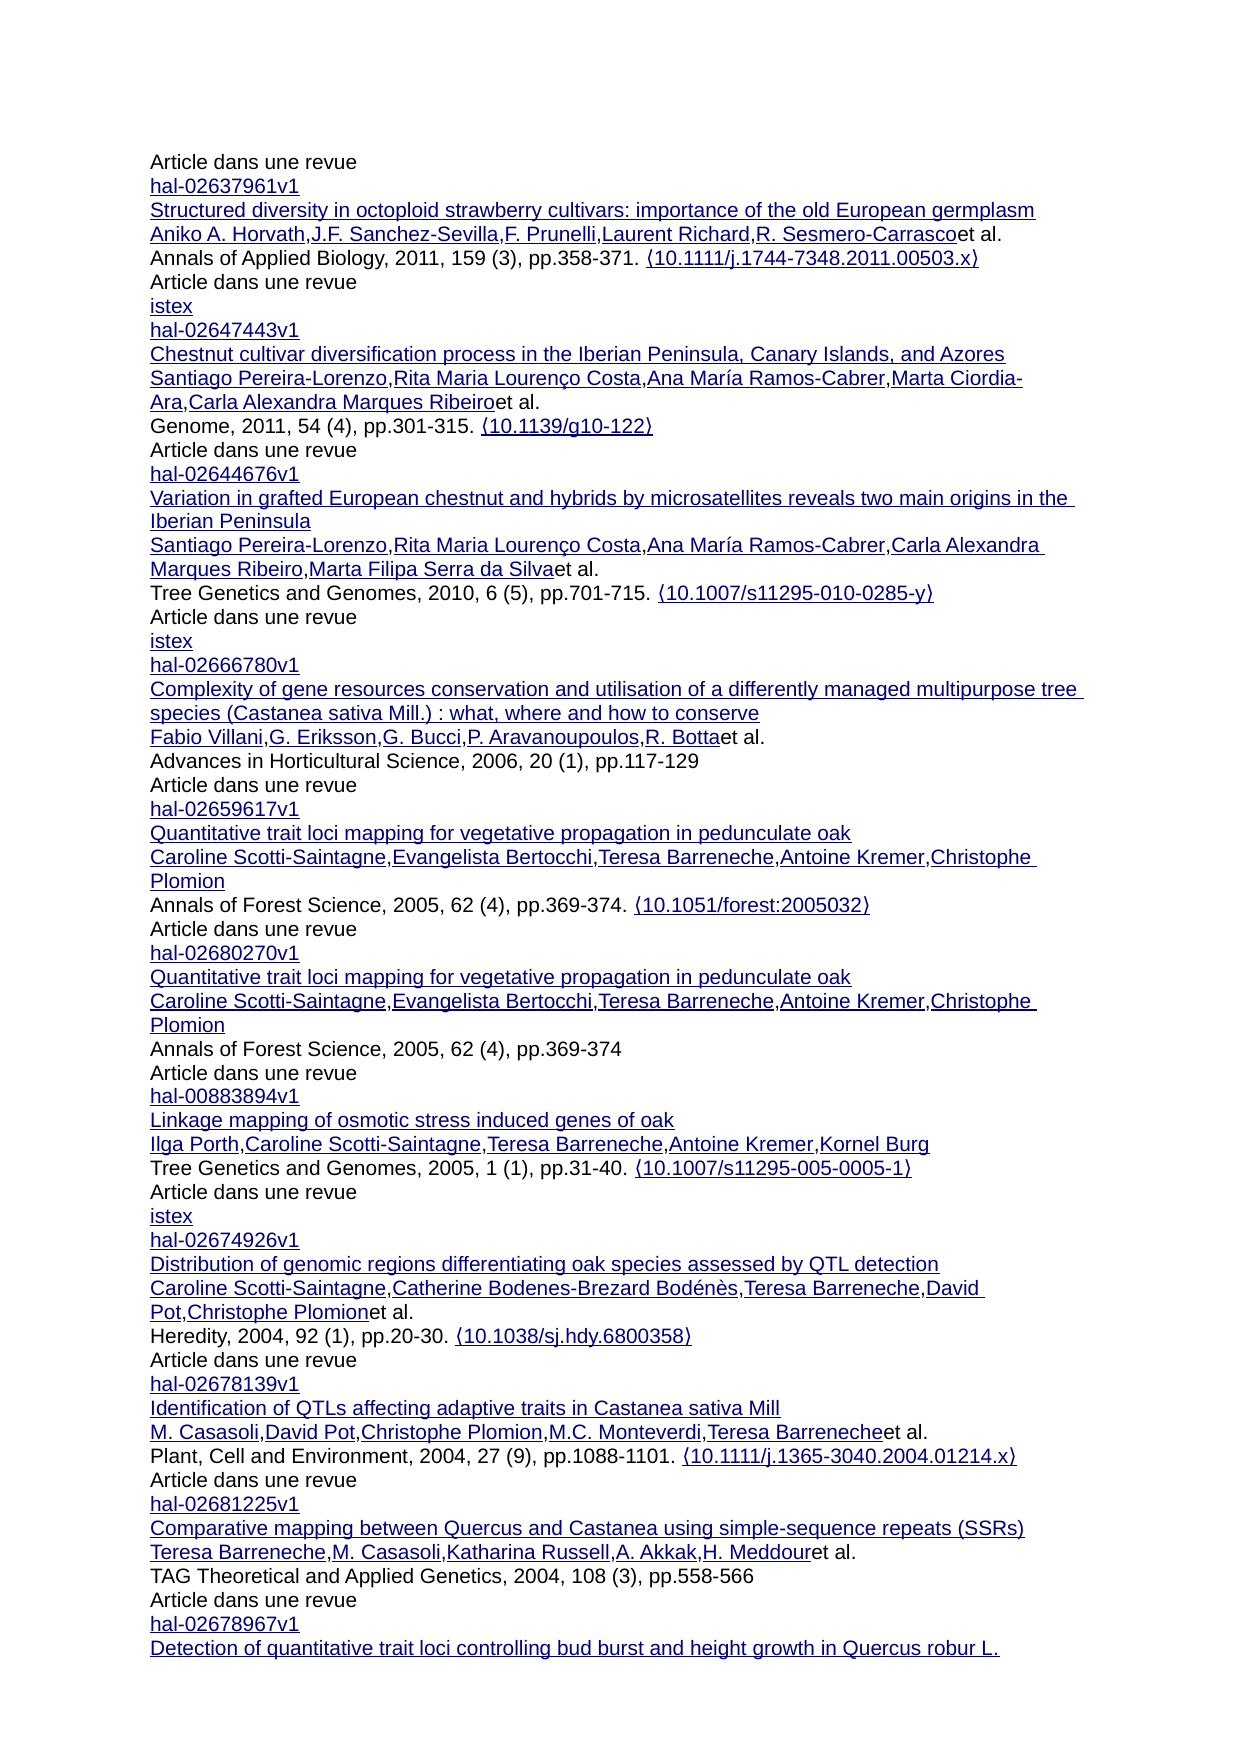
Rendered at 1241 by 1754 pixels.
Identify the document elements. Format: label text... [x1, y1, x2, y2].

table_cell Structured diversity in octoploid strawberry cultivars: importance of the old European germplasm Aniko A. Horvath,J.F. Sanchez-Sevilla,F. Prunelli,Laurent Richard,R. Sesmero-Carrascoet al. Annals of Applied Biology, 2011, 159 (3), pp.358-371. ⟨10.1111/j.1744-7348.2011.00503.x⟩ Article dans une revue istex hal-02647443v1 [150, 198, 1090, 342]
table_cell Linkage mapping of osmotic stress induced genes of oak Ilga Porth,Caroline Scotti-Saintagne,Teresa Barreneche,Antoine Kremer,Kornel Burg Tree Genetics and Genomes, 2005, 1 (1), pp.31-40. ⟨10.1007/s11295-005-0005-1⟩ Article dans une revue istex hal-02674926v1 [150, 1108, 1090, 1252]
table_cell Variation in grafted European chestnut and hybrids by microsatellites reveals two main origins in the Iberian Peninsula Santiago Pereira-Lorenzo,Rita Maria Lourenço Costa,Ana María Ramos-Cabrer,Carla Alexandra Marques Ribeiro,Marta Filipa Serra da Silvaet al. Tree Genetics and Genomes, 2010, 6 (5), pp.701-715. ⟨10.1007/s11295-010-0285-y⟩ Article dans une revue istex hal-02666780v1 [150, 485, 1090, 677]
table_cell Distribution of genomic regions differentiating oak species assessed by QTL detection Caroline Scotti-Saintagne,Catherine Bodenes-Brezard Bodénès,Teresa Barreneche,David Pot,Christophe Plomionet al. Heredity, 2004, 92 (1), pp.20-30. ⟨10.1038/sj.hdy.6800358⟩ Article dans une revue hal-02678139v1 [150, 1252, 1090, 1396]
table_cell Complexity of gene resources conservation and utilisation of a differently managed multipurpose tree species (Castanea sativa Mill.) : what, where and how to conserve Fabio Villani,G. Eriksson,G. Bucci,P. Aravanoupoulos,R. Bottaet al. Advances in Horticultural Science, 2006, 20 (1), pp.117-129 Article dans une revue hal-02659617v1 [150, 677, 1090, 821]
table_cell Identification of QTLs affecting adaptive traits in Castanea sativa Mill M. Casasoli,David Pot,Christophe Plomion,M.C. Monteverdi,Teresa Barrenecheet al. Plant, Cell and Environment, 2004, 27 (9), pp.1088-1101. ⟨10.1111/j.1365-3040.2004.01214.x⟩ Article dans une revue hal-02681225v1 [150, 1396, 1090, 1516]
table_cell Quantitative trait loci mapping for vegetative propagation in pedunculate oak Caroline Scotti-Saintagne,Evangelista Bertocchi,Teresa Barreneche,Antoine Kremer,Christophe Plomion Annals of Forest Science, 2005, 62 (4), pp.369-374 Article dans une revue hal-00883894v1 [150, 965, 1090, 1108]
table_cell Detection of quantitative trait loci controlling bud burst and height growth in Quercus robur L. [150, 1635, 1090, 1659]
table_cell Chestnut cultivar diversification process in the Iberian Peninsula, Canary Islands, and Azores Santiago Pereira-Lorenzo,Rita Maria Lourenço Costa,Ana María Ramos-Cabrer,Marta Ciordia-Ara,Carla Alexandra Marques Ribeiroet al. Genome, 2011, 54 (4), pp.301-315. ⟨10.1139/g10-122⟩ Article dans une revue hal-02644676v1 [150, 342, 1090, 485]
table_cell Comparative mapping between Quercus and Castanea using simple-sequence repeats (SSRs) Teresa Barreneche,M. Casasoli,Katharina Russell,A. Akkak,H. Meddouret al. TAG Theoretical and Applied Genetics, 2004, 108 (3), pp.558-566 Article dans une revue hal-02678967v1 [150, 1516, 1090, 1635]
table_cell Article dans une revue hal-02637961v1 [150, 150, 1090, 198]
table_cell Quantitative trait loci mapping for vegetative propagation in pedunculate oak Caroline Scotti-Saintagne,Evangelista Bertocchi,Teresa Barreneche,Antoine Kremer,Christophe Plomion Annals of Forest Science, 2005, 62 (4), pp.369-374. ⟨10.1051/forest:2005032⟩ Article dans une revue hal-02680270v1 [150, 821, 1090, 964]
